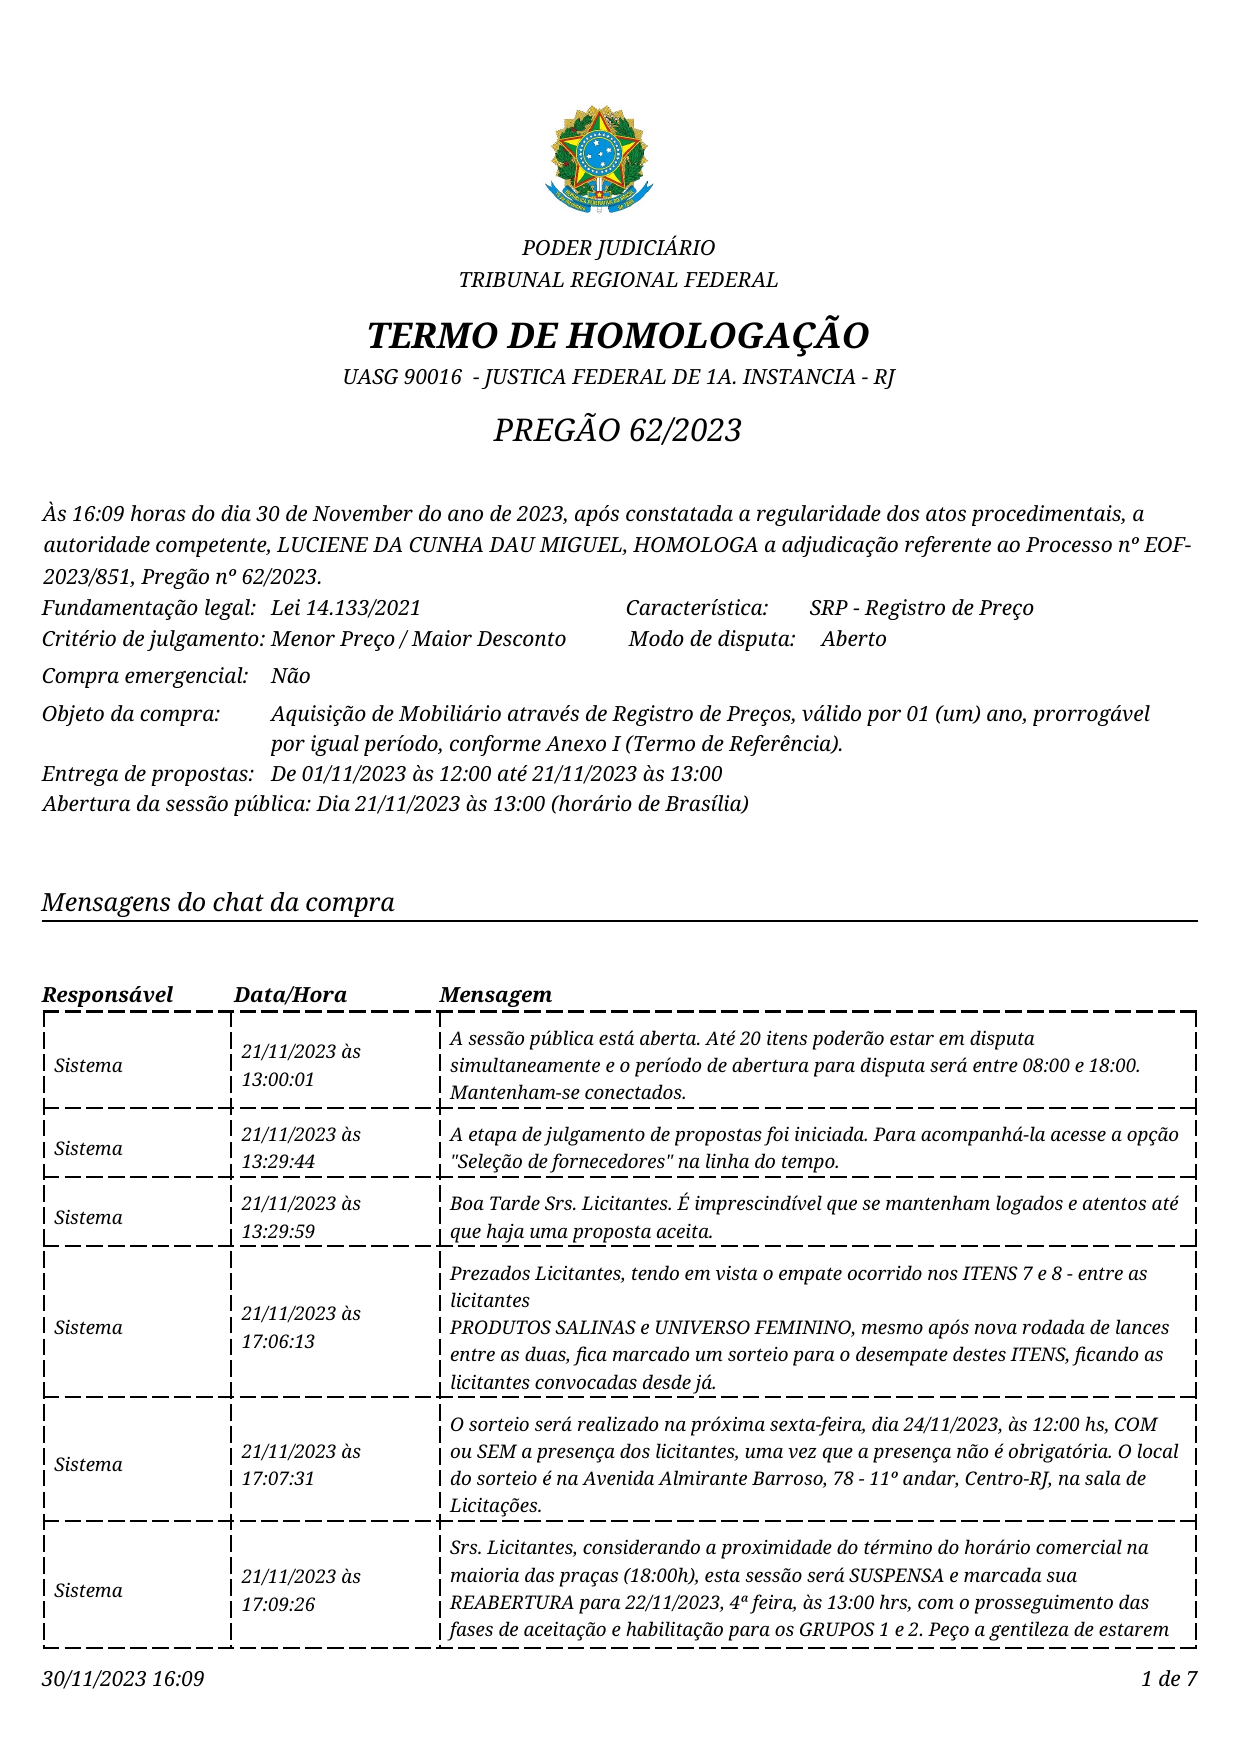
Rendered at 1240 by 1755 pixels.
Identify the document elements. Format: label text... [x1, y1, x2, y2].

text Responsável Data/Hora Mensagem [42, 980, 1200, 1008]
table_cell Menor Preço / Maior Desconto Modo de disputa: Aberto [271, 624, 1172, 661]
table_cell Sistema [44, 1520, 231, 1647]
subtitle Mensagens do chat da compra [41, 885, 1200, 919]
table_cell Entrega de propostas: [42, 759, 271, 789]
table_cell 21/11/2023 às 17:09:26 [231, 1520, 439, 1647]
table_cell Compra emergencial: [42, 661, 271, 699]
table_cell De 01/11/2023 às 12:00 até 21/11/2023 às 13:00 [271, 759, 1172, 789]
table_cell Sistema [44, 1176, 231, 1245]
subtitle TERMO DE HOMOLOGAÇÃO [42, 311, 1198, 359]
text Às 16:09 horas do dia 30 de November do ano de 2023, após constatada a regularidade dos atos procedimentais, a autoridade competente, LUCIENE DA CUNHA DAU MIGUEL, HOMOLOGA a adjudicação referente ao Processo nº EOF-2023/851, Pregão nº 62/2023. [42, 499, 1200, 590]
table_cell O sorteio será realizado na próxima sexta-feira, dia 24/11/2023, às 12:00 hs, COM ou SEM a presença dos licitantes, uma vez que a presença não é obrigatória. O local do sorteio é na Avenida Almirante Barroso, 78 - 11º andar, Centro-RJ, na sala de Licitações. [440, 1396, 1196, 1520]
table_cell Sistema [44, 1396, 231, 1520]
table_header A sessão pública está aberta. Até 20 itens poderão estar em disputa simultaneamente e o período de abertura para disputa será entre 08:00 e 18:00. Mantenham-se conectados. [440, 1010, 1196, 1107]
table_cell 21/11/2023 às 13:29:44 [231, 1107, 439, 1176]
text PODER JUDICIÁRIO [42, 233, 1198, 261]
table_cell Sistema [44, 1245, 231, 1396]
table_cell Objeto da compra: [42, 699, 271, 759]
table_header Lei 14.133/2021 Característica: SRP - Registro de Preço [271, 594, 1172, 624]
table_header 21/11/2023 às 13:00:01 [231, 1010, 439, 1107]
text Abertura da sessão pública: Dia 21/11/2023 às 13:00 (horário de Brasília) [42, 789, 1200, 818]
text UASG 90016 - JUSTICA FEDERAL DE 1A. INSTANCIA - RJ [42, 362, 1198, 391]
table_header Fundamentação legal: [42, 594, 271, 624]
table_cell 21/11/2023 às 17:07:31 [231, 1396, 439, 1520]
table_cell Prezados Licitantes, tendo em vista o empate ocorrido nos ITENS 7 e 8 - entre as licitantes PRODUTOS SALINAS e UNIVERSO FEMININO, mesmo após nova rodada de lances entre as duas, fica marcado um sorteio para o desempate destes ITENS, ficando as licitantes convocadas desde já. [440, 1245, 1196, 1396]
table_cell Aquisição de Mobiliário através de Registro de Preços, válido por 01 (um) ano, prorrogável por igual período, conforme Anexo I (Termo de Referência). [271, 699, 1172, 759]
table_cell Critério de julgamento: [42, 624, 271, 661]
table_cell 21/11/2023 às 17:06:13 [231, 1245, 439, 1396]
table_cell 21/11/2023 às 13:29:59 [231, 1176, 439, 1245]
table_header Sistema [44, 1010, 231, 1107]
table_cell Sistema [44, 1107, 231, 1176]
text TRIBUNAL REGIONAL FEDERAL [42, 265, 1198, 293]
table_cell A etapa de julgamento de propostas foi iniciada. Para acompanhá-la acesse a opção "Seleção de fornecedores" na linha do tempo. [440, 1107, 1196, 1176]
table_cell Não [271, 661, 1172, 699]
subtitle PREGÃO 62/2023 [42, 408, 1198, 451]
table_cell Srs. Licitantes, considerando a proximidade do término do horário comercial na maioria das praças (18:00h), esta sessão será SUSPENSA e marcada sua REABERTURA para 22/11/2023, 4ª feira, às 13:00 hrs, com o prosseguimento das fases de aceitação e habilitação para os GRUPOS 1 e 2. Peço a gentileza de estarem [440, 1520, 1196, 1647]
table_cell Boa Tarde Srs. Licitantes. É imprescindível que se mantenham logados e atentos até que haja uma proposta aceita. [440, 1176, 1196, 1245]
